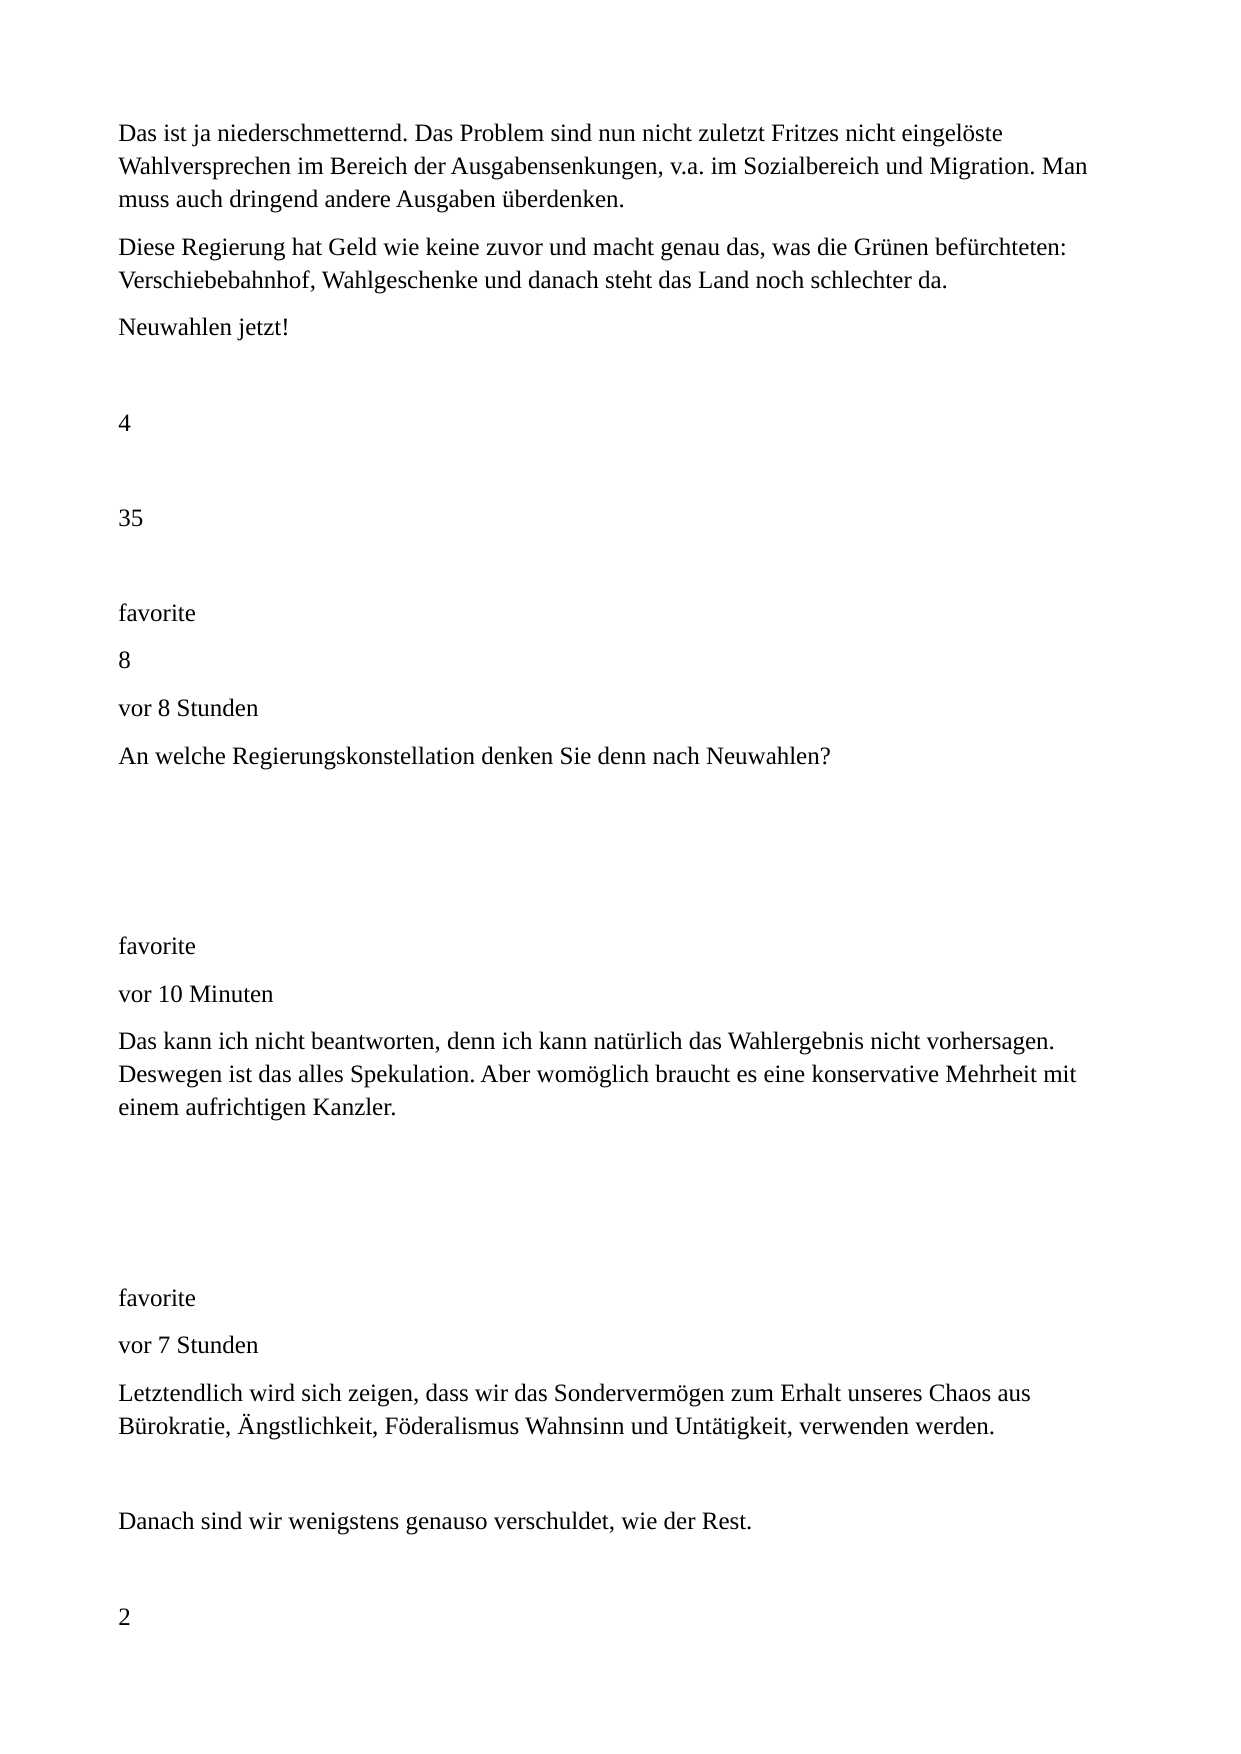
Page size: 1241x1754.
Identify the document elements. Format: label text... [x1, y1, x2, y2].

text Diese Regierung hat Geld wie keine zuvor und macht genau das, was die Grünen befürchteten: Verschiebebahnhof, Wahlgeschenke und danach steht das Land noch schlechter da. [118, 232, 1122, 293]
text Letztendlich wird sich zeigen, dass wir das Sondervermögen zum Erhalt unseres Chaos aus Bürokratie, Ängstlichkeit, Föderalismus Wahnsinn und Untätigkeit, verwenden werden. [118, 1378, 1122, 1440]
text Das ist ja niederschmetternd. Das Problem sind nun nicht zuletzt Fritzes nicht eingelöste Wahlversprechen im Bereich der Ausgabensenkungen, v.a. im Sozialbereich und Migration. Man muss auch dringend andere Ausgaben überdenken. [118, 118, 1122, 213]
text vor 8 Stunden [118, 693, 1122, 722]
text Neuwahlen jetzt! [118, 312, 1122, 341]
text favorite [118, 1283, 1122, 1312]
text vor 10 Minuten [118, 979, 1122, 1008]
text Danach sind wir wenigstens genauso verschuldet, wie der Rest. [118, 1506, 1122, 1535]
text favorite [118, 598, 1122, 627]
text 4 [118, 408, 1122, 436]
text 35 [118, 503, 1122, 532]
text favorite [118, 931, 1122, 960]
text vor 7 Stunden [118, 1331, 1122, 1359]
text An welche Regierungskonstellation denken Sie denn nach Neuwahlen? [118, 741, 1122, 769]
text 2 [118, 1602, 1122, 1630]
text Das kann ich nicht beantworten, denn ich kann natürlich das Wahlergebnis nicht vorhersagen. Deswegen ist das alles Spekulation. Aber womöglich braucht es eine konservative Mehrheit mit einem aufrichtigen Kanzler. [118, 1026, 1122, 1121]
text 8 [118, 646, 1122, 674]
